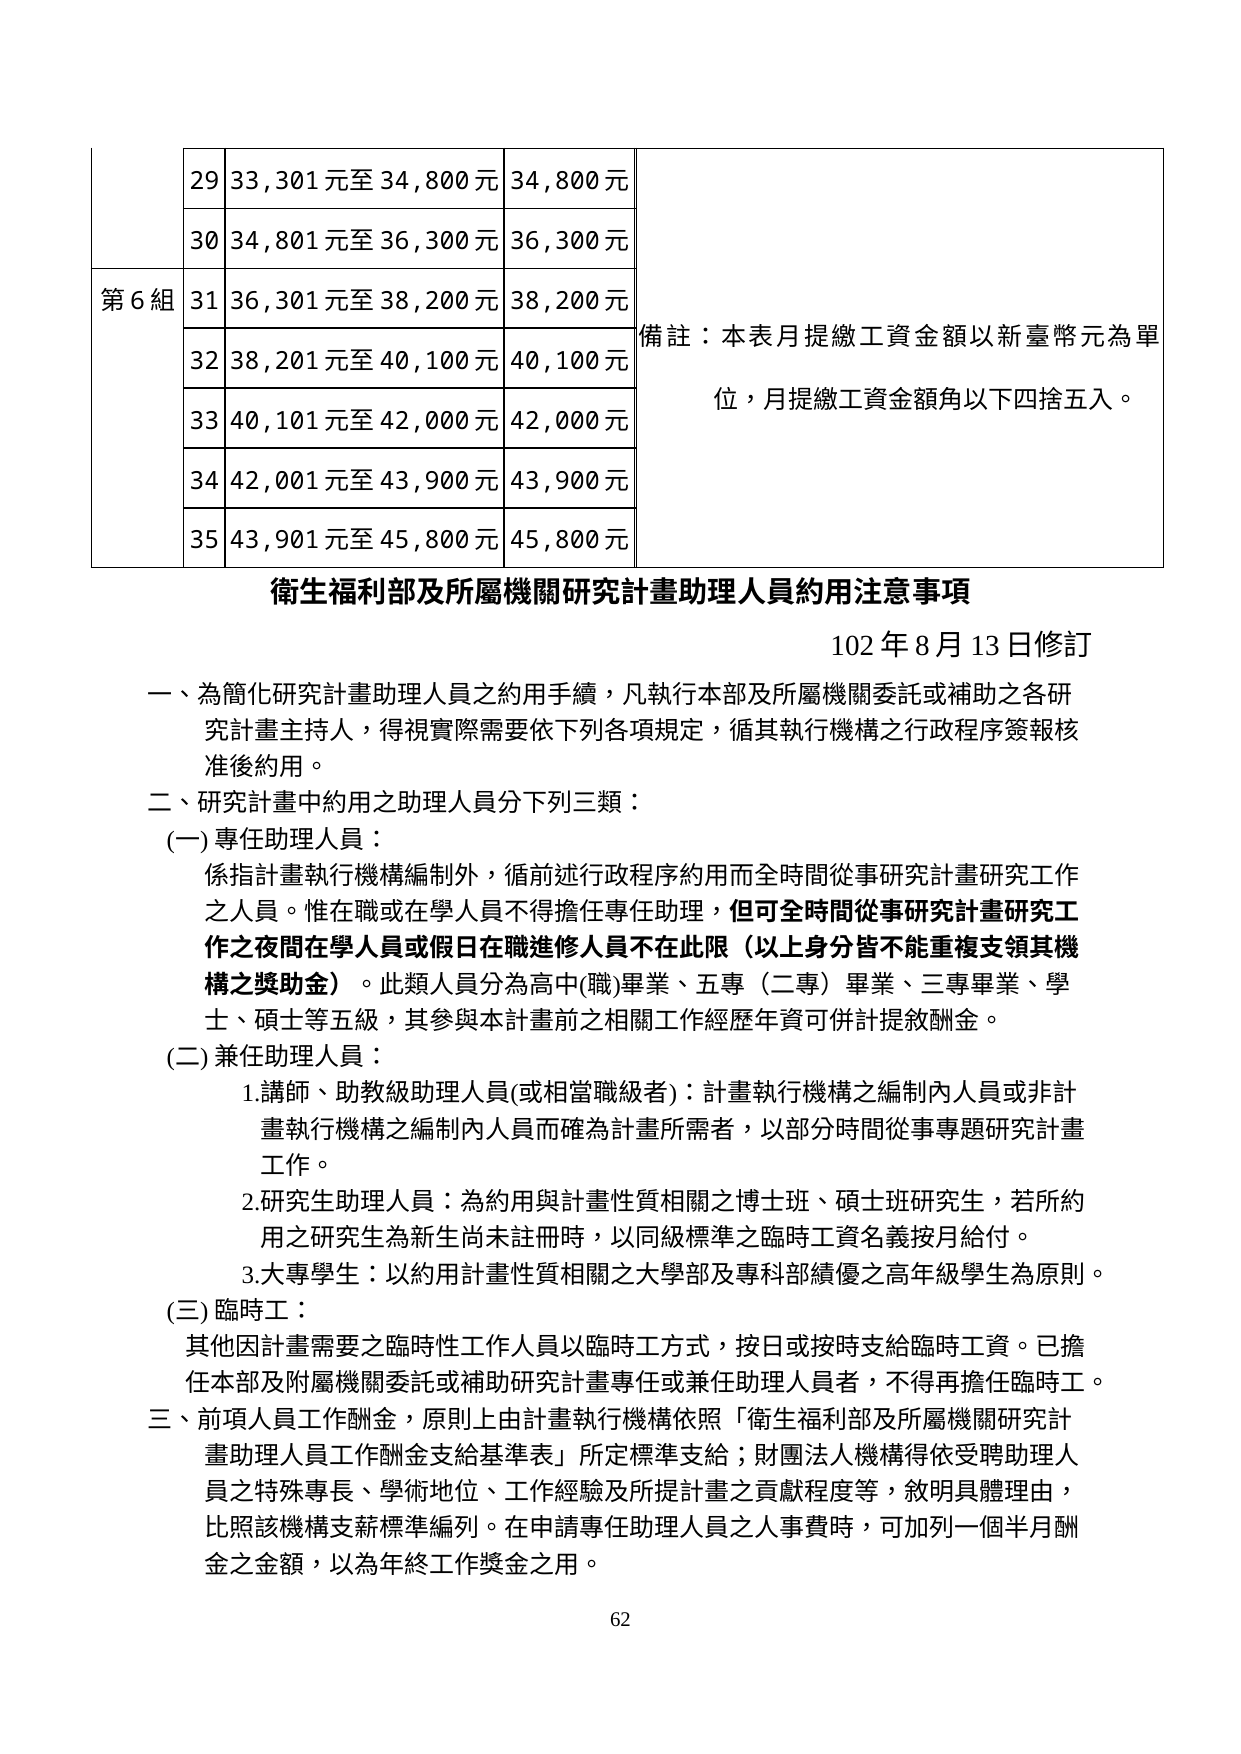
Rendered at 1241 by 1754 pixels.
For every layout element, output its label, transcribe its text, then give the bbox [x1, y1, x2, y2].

text 二、研究計畫中約用之助理人員分下列三類： [148, 783, 1092, 819]
table_cell [92, 507, 183, 567]
text 2.研究生助理人員：為約用與計畫性質相關之博士班、碩士班研究生，若所約用之研究生為新生尚未註冊時，以同級標準之臨時工資名義按月給付。 [241, 1182, 1092, 1254]
table_cell 33 [184, 389, 224, 447]
table_cell 36,300元 [505, 209, 634, 267]
table_cell 30 [184, 209, 224, 267]
text 三、前項人員工作酬金，原則上由計畫執行機構依照「衛生福利部及所屬機關研究計畫助理人員工作酬金支給基準表」所定標準支給；財團法人機構得依受聘助理人員之特殊專長、學術地位、工作經驗及所提計畫之貢獻程度等，敘明具體理由，比照該機構支薪標準編列。在申請專任助理人員之人事費時，可加列一個半月酬金之金額，以為年終工作獎金之用。 [148, 1399, 1092, 1580]
table_cell [92, 327, 183, 387]
text 其他因計畫需要之臨時性工作人員以臨時工方式，按日或按時支給臨時工資。已擔任本部及附屬機關委託或補助研究計畫專任或兼任助理人員者，不得再擔任臨時工。 [185, 1327, 1092, 1399]
table_cell 38,200元 [505, 269, 634, 327]
text 係指計畫執行機構編制外，循前述行政程序約用而全時間從事研究計畫研究工作之人員。惟在職或在學人員不得擔任專任助理，但可全時間從事研究計畫研究工作之夜間在學人員或假日在職進修人員不在此限（以上身分皆不能重複支領其機構之獎助金）。此類人員分為高中(職)畢業、五專（二專）畢業、三專畢業、學士、碩士等五級，其參與本計畫前之相關工作經歷年資可併計提敘酬金。 [204, 855, 1092, 1037]
table_cell 32 [184, 329, 224, 387]
text (二) 兼任助理人員： [148, 1037, 1092, 1073]
table_cell 40,101元至42,000元 [226, 389, 503, 447]
text (三) 臨時工： [148, 1290, 1092, 1327]
table_cell [92, 447, 183, 507]
text 102年8月13日修訂 [148, 621, 1092, 663]
text 衛生福利部及所屬機關研究計畫助理人員約用注意事項 [148, 568, 1092, 611]
table_cell 43,900元 [505, 449, 634, 507]
text 一、為簡化研究計畫助理人員之約用手續，凡執行本部及所屬機關委託或補助之各研究計畫主持人，得視實際需要依下列各項規定，循其執行機構之行政程序簽報核准後約用。 [148, 674, 1092, 783]
table_cell 42,001元至43,900元 [226, 449, 503, 507]
text 3.大專學生：以約用計畫性質相關之大學部及專科部績優之高年級學生為原則。 [241, 1254, 1092, 1290]
table_cell 42,000元 [505, 389, 634, 447]
table_cell 45,800元 [505, 509, 634, 567]
table_cell 34,801元至36,300元 [226, 209, 503, 267]
table_cell 34 [184, 449, 224, 507]
table_cell 43,901元至45,800元 [226, 509, 503, 567]
text (一) 專任助理人員： [148, 819, 1092, 855]
table_cell 35 [184, 509, 224, 567]
table_cell [92, 208, 183, 267]
table_cell 備註：本表月提繳工資金額以新臺幣元為單位，月提繳工資金額角以下四捨五入。 [637, 149, 1163, 567]
table_cell 36,301元至38,200元 [226, 269, 503, 327]
table_cell 29 [184, 149, 224, 207]
table_cell [92, 387, 183, 447]
table_cell 第6組 [92, 269, 183, 327]
table_cell 38,201元至40,100元 [226, 329, 503, 387]
table_cell 40,100元 [505, 329, 634, 387]
table_cell [92, 148, 183, 207]
text 1.講師、助教級助理人員(或相當職級者)：計畫執行機構之編制內人員或非計畫執行機構之編制內人員而確為計畫所需者，以部分時間從事專題研究計畫工作。 [241, 1073, 1092, 1182]
table_cell 33,301元至34,800元 [226, 149, 503, 207]
table_cell 34,800元 [505, 149, 634, 207]
table_cell 31 [184, 269, 224, 327]
